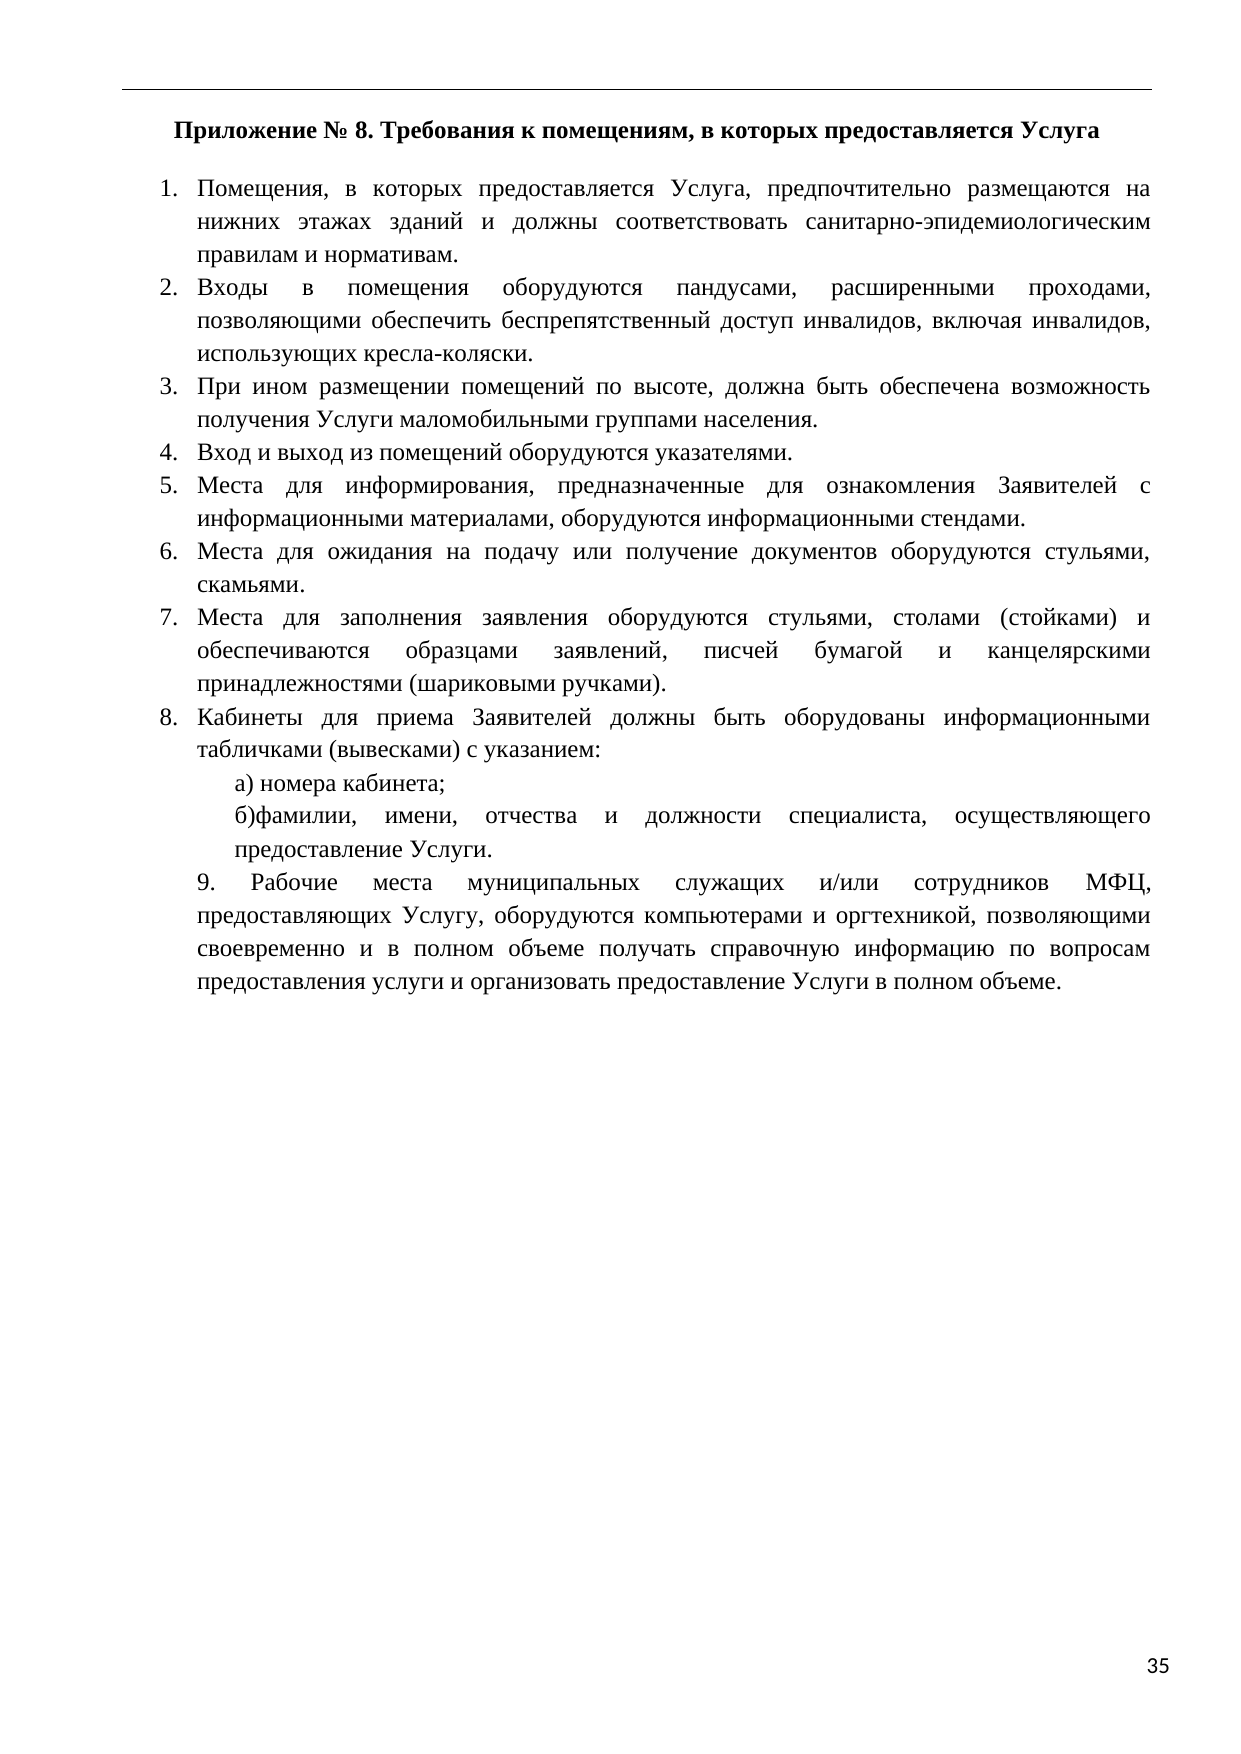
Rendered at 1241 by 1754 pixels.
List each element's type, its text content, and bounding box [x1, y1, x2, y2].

list Кабинеты для приема Заявителей должны быть оборудованы информационными табличками (вывесками) с указанием: [159, 702, 1152, 763]
list Вход и выход из помещений оборудуются указателями. [159, 437, 1152, 466]
subtitle Приложение № 8. Требования к помещениям, в которых предоставляется Услуга [122, 115, 1152, 144]
list Входы в помещения оборудуются пандусами, расширенными проходами, позволяющими обеспечить беспрепятственный доступ инвалидов, включая инвалидов, использующих кресла-коляски. [159, 272, 1152, 367]
list При ином размещении помещений по высоте, должна быть обеспечена возможность получения Услуги маломобильными группами населения. [159, 371, 1152, 433]
list 9. Рабочие места муниципальных служащих и/или сотрудников МФЦ, предоставляющих Услугу, оборудуются компьютерами и оргтехникой, позволяющими своевременно и в полном объеме получать справочную информацию по вопросам предоставления услуги и организовать предоставление Услуги в полном объеме. [159, 867, 1152, 994]
list Места для ожидания на подачу или получение документов оборудуются стульями, скамьями. [159, 536, 1152, 598]
list Места для информирования, предназначенные для ознакомления Заявителей с информационными материалами, оборудуются информационными стендами. [159, 470, 1152, 532]
list а) номера кабинета; [234, 768, 1152, 796]
list б)фамилии, имени, отчества и должности специалиста, осуществляющего предоставление Услуги. [234, 801, 1152, 862]
list Помещения, в которых предоставляется Услуга, предпочтительно размещаются на нижних этажах зданий и должны соответствовать санитарно-эпидемиологическим правилам и нормативам. [159, 173, 1152, 268]
list Места для заполнения заявления оборудуются стульями, столами (стойками) и обеспечиваются образцами заявлений, писчей бумагой и канцелярскими принадлежностями (шариковыми ручками). [159, 602, 1152, 697]
